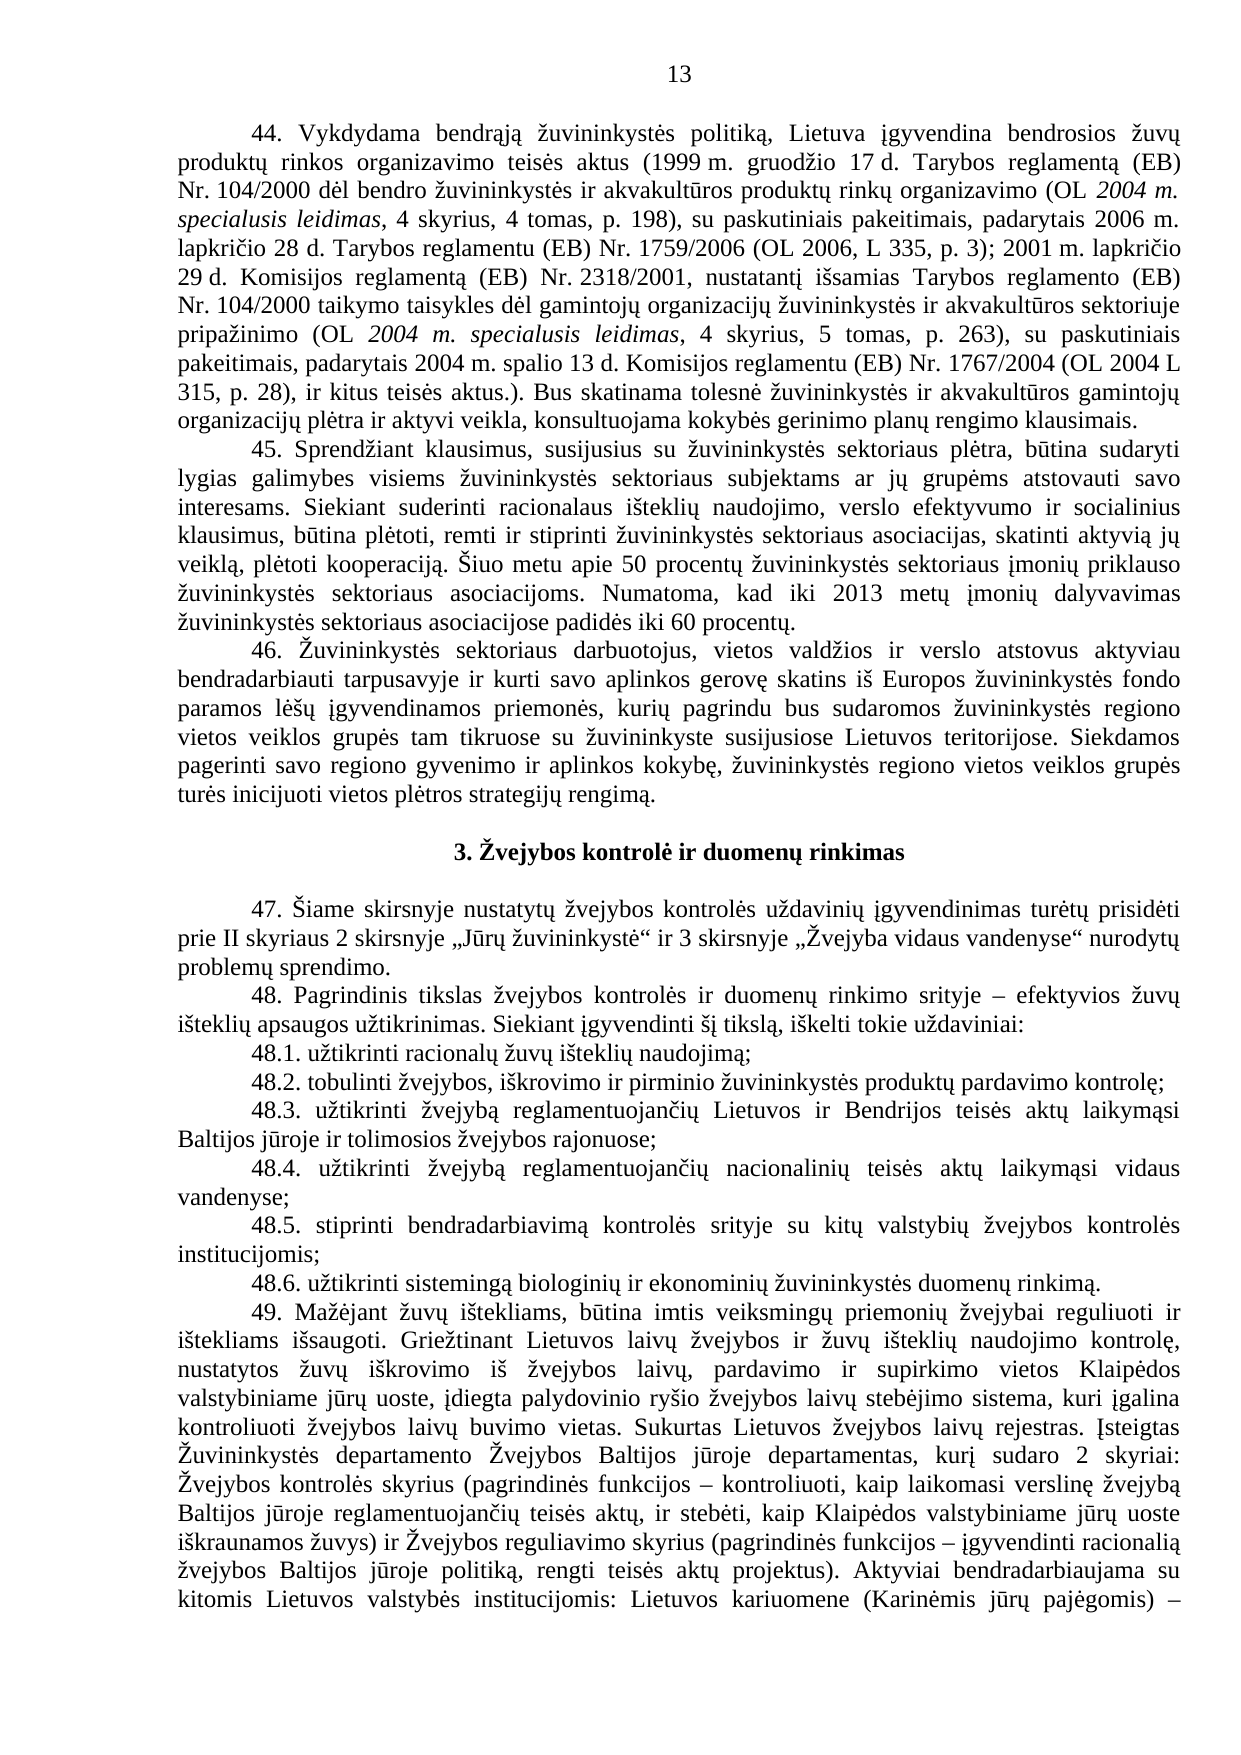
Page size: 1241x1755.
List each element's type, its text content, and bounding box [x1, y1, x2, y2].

text 48.1. užtikrinti racionalų žuvų išteklių naudojimą; [177, 1038, 1181, 1067]
text 48.4. užtikrinti žvejybą reglamentuojančių nacionalinių teisės aktų laikymąsi vidaus vandenyse; [177, 1153, 1181, 1211]
text 46. Žuvininkystės sektoriaus darbuotojus, vietos valdžios ir verslo atstovus aktyviau bendradarbiauti tarpusavyje ir kurti savo aplinkos gerovę skatins iš Europos žuvininkystės fondo paramos lėšų įgyvendinamos priemonės, kurių pagrindu bus sudaromos žuvininkystės regiono vietos veiklos grupės tam tikruose su žuvininkyste susijusiose Lietuvos teritorijose. Siekdamos pagerinti savo regiono gyvenimo ir aplinkos kokybę, žuvininkystės regiono vietos veiklos grupės turės inicijuoti vietos plėtros strategijų rengimą. [177, 636, 1181, 808]
text 48.2. tobulinti žvejybos, iškrovimo ir pirminio žuvininkystės produktų pardavimo kontrolę; [177, 1067, 1181, 1096]
text 48.6. užtikrinti sistemingą biologinių ir ekonominių žuvininkystės duomenų rinkimą. [177, 1268, 1181, 1297]
text 48.3. užtikrinti žvejybą reglamentuojančių Lietuvos ir Bendrijos teisės aktų laikymąsi Baltijos jūroje ir tolimosios žvejybos rajonuose; [177, 1096, 1181, 1153]
text 45. Sprendžiant klausimus, susijusius su žuvininkystės sektoriaus plėtra, būtina sudaryti lygias galimybes visiems žuvininkystės sektoriaus subjektams ar jų grupėms atstovauti savo interesams. Siekiant suderinti racionalaus išteklių naudojimo, verslo efektyvumo ir socialinius klausimus, būtina plėtoti, remti ir stiprinti žuvininkystės sektoriaus asociacijas, skatinti aktyvią jų veiklą, plėtoti kooperaciją. Šiuo metu apie 50 procentų žuvininkystės sektoriaus įmonių priklauso žuvininkystės sektoriaus asociacijoms. Numatoma, kad iki 2013 metų įmonių dalyvavimas žuvininkystės sektoriaus asociacijose padidės iki 60 procentų. [177, 434, 1181, 636]
text 47. Šiame skirsnyje nustatytų žvejybos kontrolės uždavinių įgyvendinimas turėtų prisidėti prie II skyriaus 2 skirsnyje „Jūrų žuvininkystė“ ir 3 skirsnyje „Žvejyba vidaus vandenyse“ nurodytų problemų sprendimo. [177, 894, 1181, 981]
text 44. Vykdydama bendrąją žuvininkystės politiką, Lietuva įgyvendina bendrosios žuvų produktų rinkos organizavimo teisės aktus (1999 m. gruodžio 17 d. Tarybos reglamentą (EB) Nr. 104/2000 dėl bendro žuvininkystės ir akvakultūros produktų rinkų organizavimo (OL 2004 m. specialusis leidimas, 4 skyrius, 4 tomas, p. 198), su paskutiniais pakeitimais, padarytais 2006 m. lapkričio 28 d. Tarybos reglamentu (EB) Nr. 1759/2006 (OL 2006, L 335, p. 3); 2001 m. lapkričio 29 d. Komisijos reglamentą (EB) Nr. 2318/2001, nustatantį išsamias Tarybos reglamento (EB) Nr. 104/2000 taikymo taisykles dėl gamintojų organizacijų žuvininkystės ir akvakultūros sektoriuje pripažinimo (OL 2004 m. specialusis leidimas, 4 skyrius, 5 tomas, p. 263), su paskutiniais pakeitimais, padarytais 2004 m. spalio 13 d. Komisijos reglamentu (EB) Nr. 1767/2004 (OL 2004 L 315, p. 28), ir kitus teisės aktus.). Bus skatinama tolesnė žuvininkystės ir akvakultūros gamintojų organizacijų plėtra ir aktyvi veikla, konsultuojama kokybės gerinimo planų rengimo klausimais. [177, 118, 1181, 434]
text 48.5. stiprinti bendradarbiavimą kontrolės srityje su kitų valstybių žvejybos kontrolės institucijomis; [177, 1211, 1181, 1268]
text 48. Pagrindinis tikslas žvejybos kontrolės ir duomenų rinkimo srityje – efektyvios žuvų išteklių apsaugos užtikrinimas. Siekiant įgyvendinti šį tikslą, iškelti tokie uždaviniai: [177, 981, 1181, 1038]
text 49. Mažėjant žuvų ištekliams, būtina imtis veiksmingų priemonių žvejybai reguliuoti ir ištekliams išsaugoti. Griežtinant Lietuvos laivų žvejybos ir žuvų išteklių naudojimo kontrolę, nustatytos žuvų iškrovimo iš žvejybos laivų, pardavimo ir supirkimo vietos Klaipėdos valstybiniame jūrų uoste, įdiegta palydovinio ryšio žvejybos laivų stebėjimo sistema, kuri įgalina kontroliuoti žvejybos laivų buvimo vietas. Sukurtas Lietuvos žvejybos laivų rejestras. Įsteigtas Žuvininkystės departamento Žvejybos Baltijos jūroje departamentas, kurį sudaro 2 skyriai: Žvejybos kontrolės skyrius (pagrindinės funkcijos – kontroliuoti, kaip laikomasi verslinę žvejybą Baltijos jūroje reglamentuojančių teisės aktų, ir stebėti, kaip Klaipėdos valstybiniame jūrų uoste iškraunamos žuvys) ir Žvejybos reguliavimo skyrius (pagrindinės funkcijos – įgyvendinti racionalią žvejybos Baltijos jūroje politiką, rengti teisės aktų projektus). Aktyviai bendradarbiaujama su kitomis Lietuvos valstybės institucijomis: Lietuvos kariuomene (Karinėmis jūrų pajėgomis) – [177, 1297, 1181, 1613]
text 3. Žvejybos kontrolė ir duomenų rinkimas [177, 837, 1181, 866]
